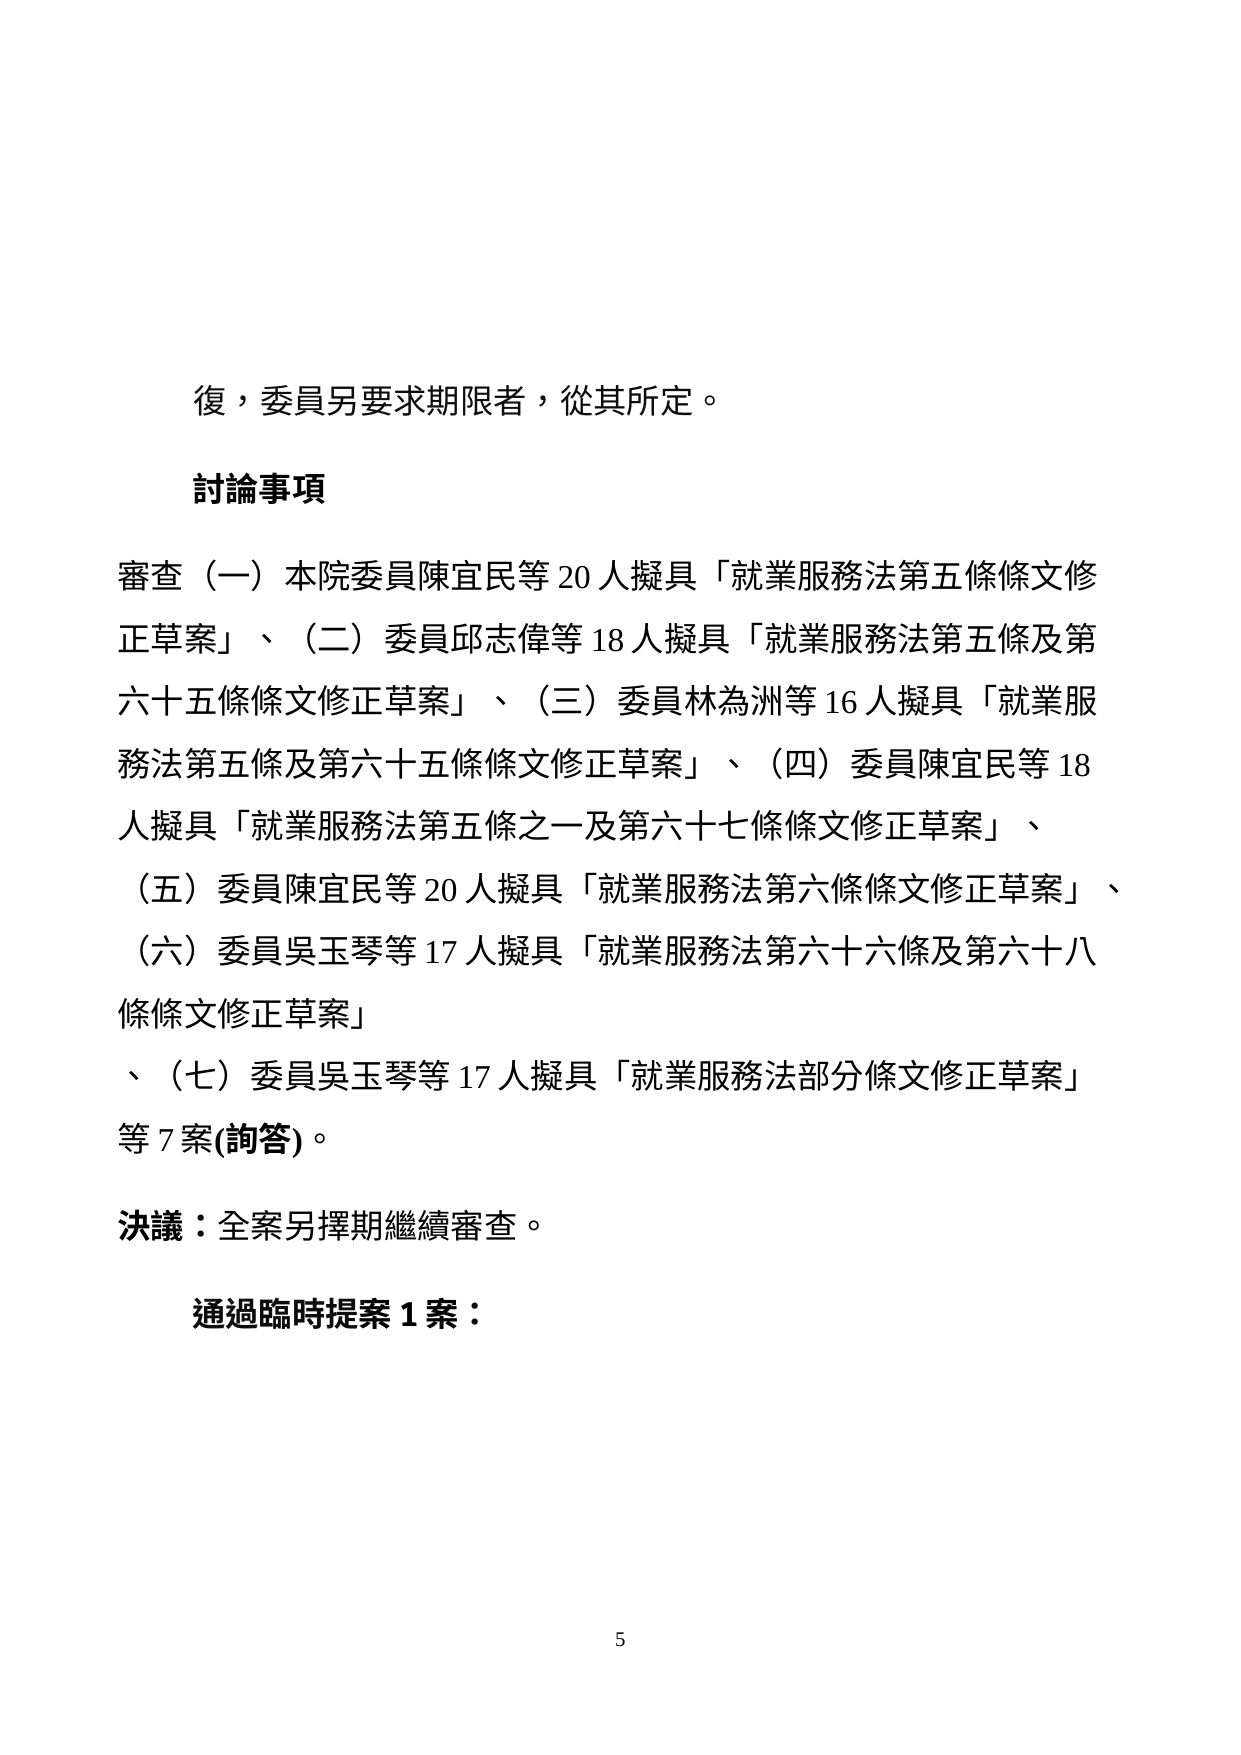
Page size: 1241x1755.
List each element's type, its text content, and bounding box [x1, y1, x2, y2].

text 通過臨時提案1案： [117, 1270, 1122, 1333]
text 審查（一）本院委員陳宜民等20人擬具「就業服務法第五條條文修正草案」、（二）委員邱志偉等18人擬具「就業服務法第五條及第六十五條條文修正草案」、（三）委員林為洲等16人擬具「就業服務法第五條及第六十五條條文修正草案」、（四）委員陳宜民等18人擬具「就業服務法第五條之一及第六十七條條文修正草案」、（五）委員陳宜民等20人擬具「就業服務法第六條條文修正草案」、（六）委員吳玉琴等17人擬具「就業服務法第六十六條及第六十八條條文修正草案」 、（七）委員吳玉琴等17人擬具「就業服務法部分條文修正草案」等7案(詢答)。 [117, 533, 1122, 1158]
list 復，委員另要求期限者，從其所定。 [118, 358, 1122, 420]
text 決議：全案另擇期繼續審查。 [117, 1183, 1122, 1245]
text 討論事項 [117, 445, 1122, 508]
